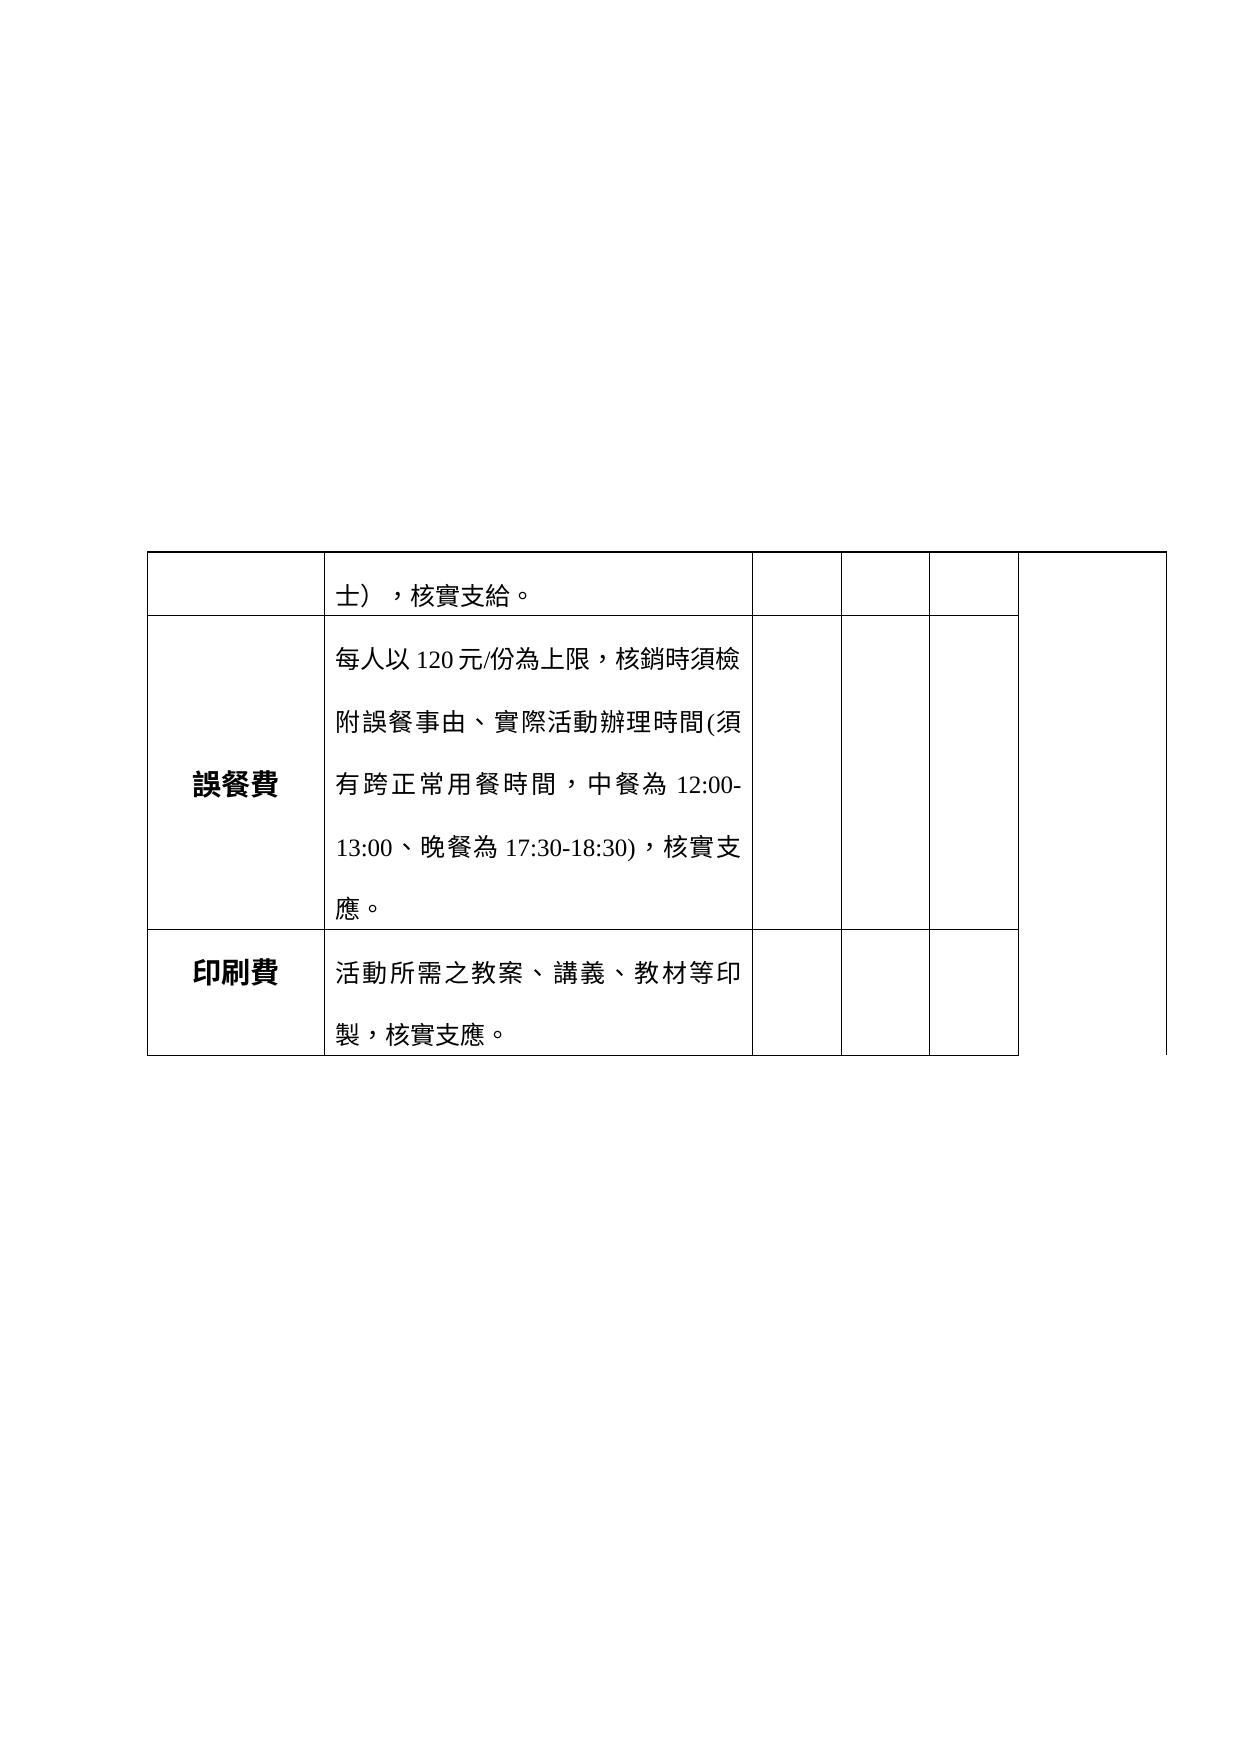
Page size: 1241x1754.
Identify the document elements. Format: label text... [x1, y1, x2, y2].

table_cell 士），核實支給。 [325, 553, 752, 615]
table_cell [930, 616, 1018, 928]
table_cell 每人以120元/份為上限，核銷時須檢附誤餐事由、實際活動辦理時間(須有跨正常用餐時間，中餐為12:00-13:00、晚餐為17:30-18:30)，核實支應。 [325, 616, 752, 928]
table_cell [842, 553, 929, 615]
table_cell 印刷費 [148, 930, 324, 1054]
table_cell [148, 553, 324, 615]
table_cell 活動所需之教案、講義、教材等印製，核實支應。 [325, 930, 752, 1054]
table_cell 誤餐費 [148, 616, 324, 928]
table_cell [930, 930, 1018, 1054]
table_cell [753, 553, 841, 615]
table_cell [753, 930, 841, 1054]
table_cell [930, 553, 1018, 615]
table_cell [1019, 553, 1166, 1054]
table_cell [842, 616, 929, 928]
table_cell [753, 616, 841, 928]
table_cell [842, 930, 929, 1054]
